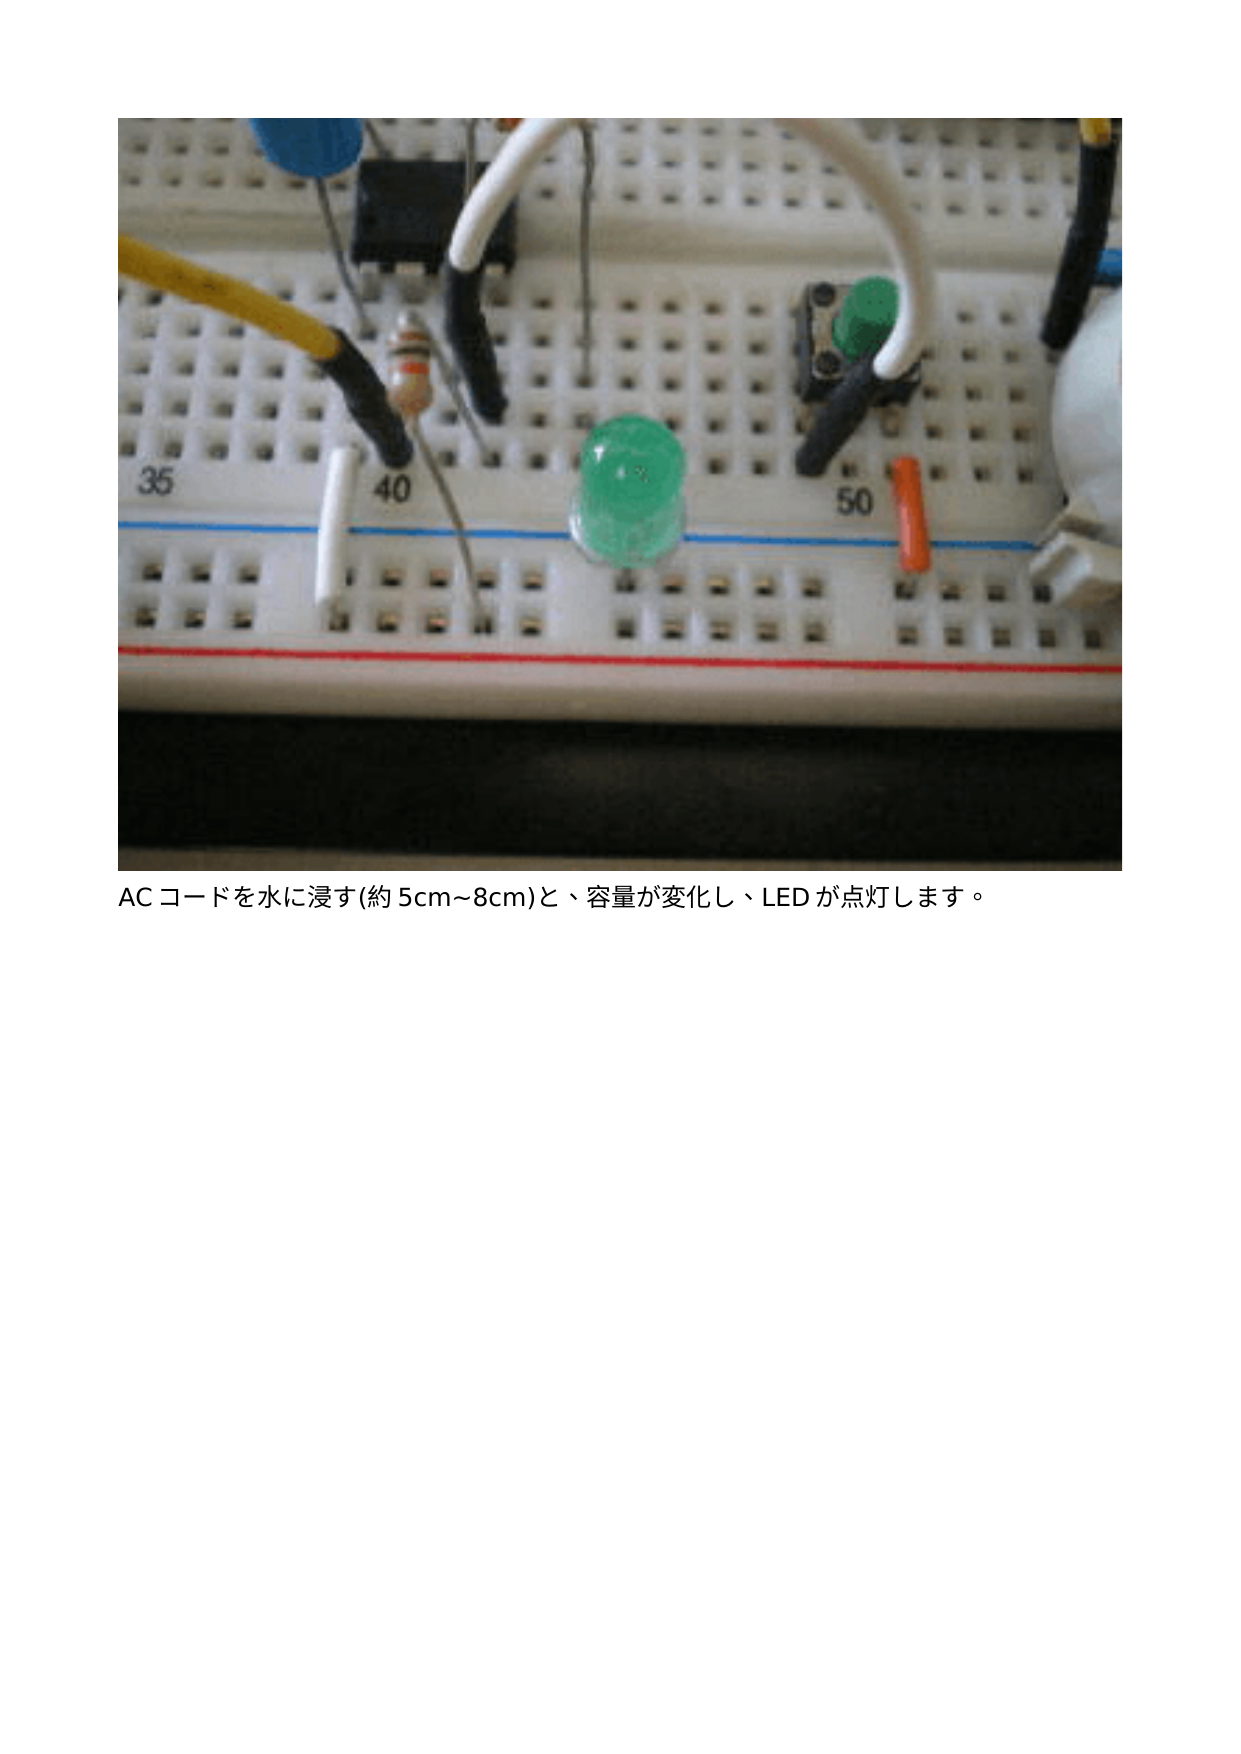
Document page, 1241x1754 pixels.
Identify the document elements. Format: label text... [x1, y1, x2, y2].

text ACコードを水に浸す(約5cm~8cm)と、容量が変化し、LEDが点灯します。 [118, 883, 1122, 913]
picture [118, 118, 1123, 871]
